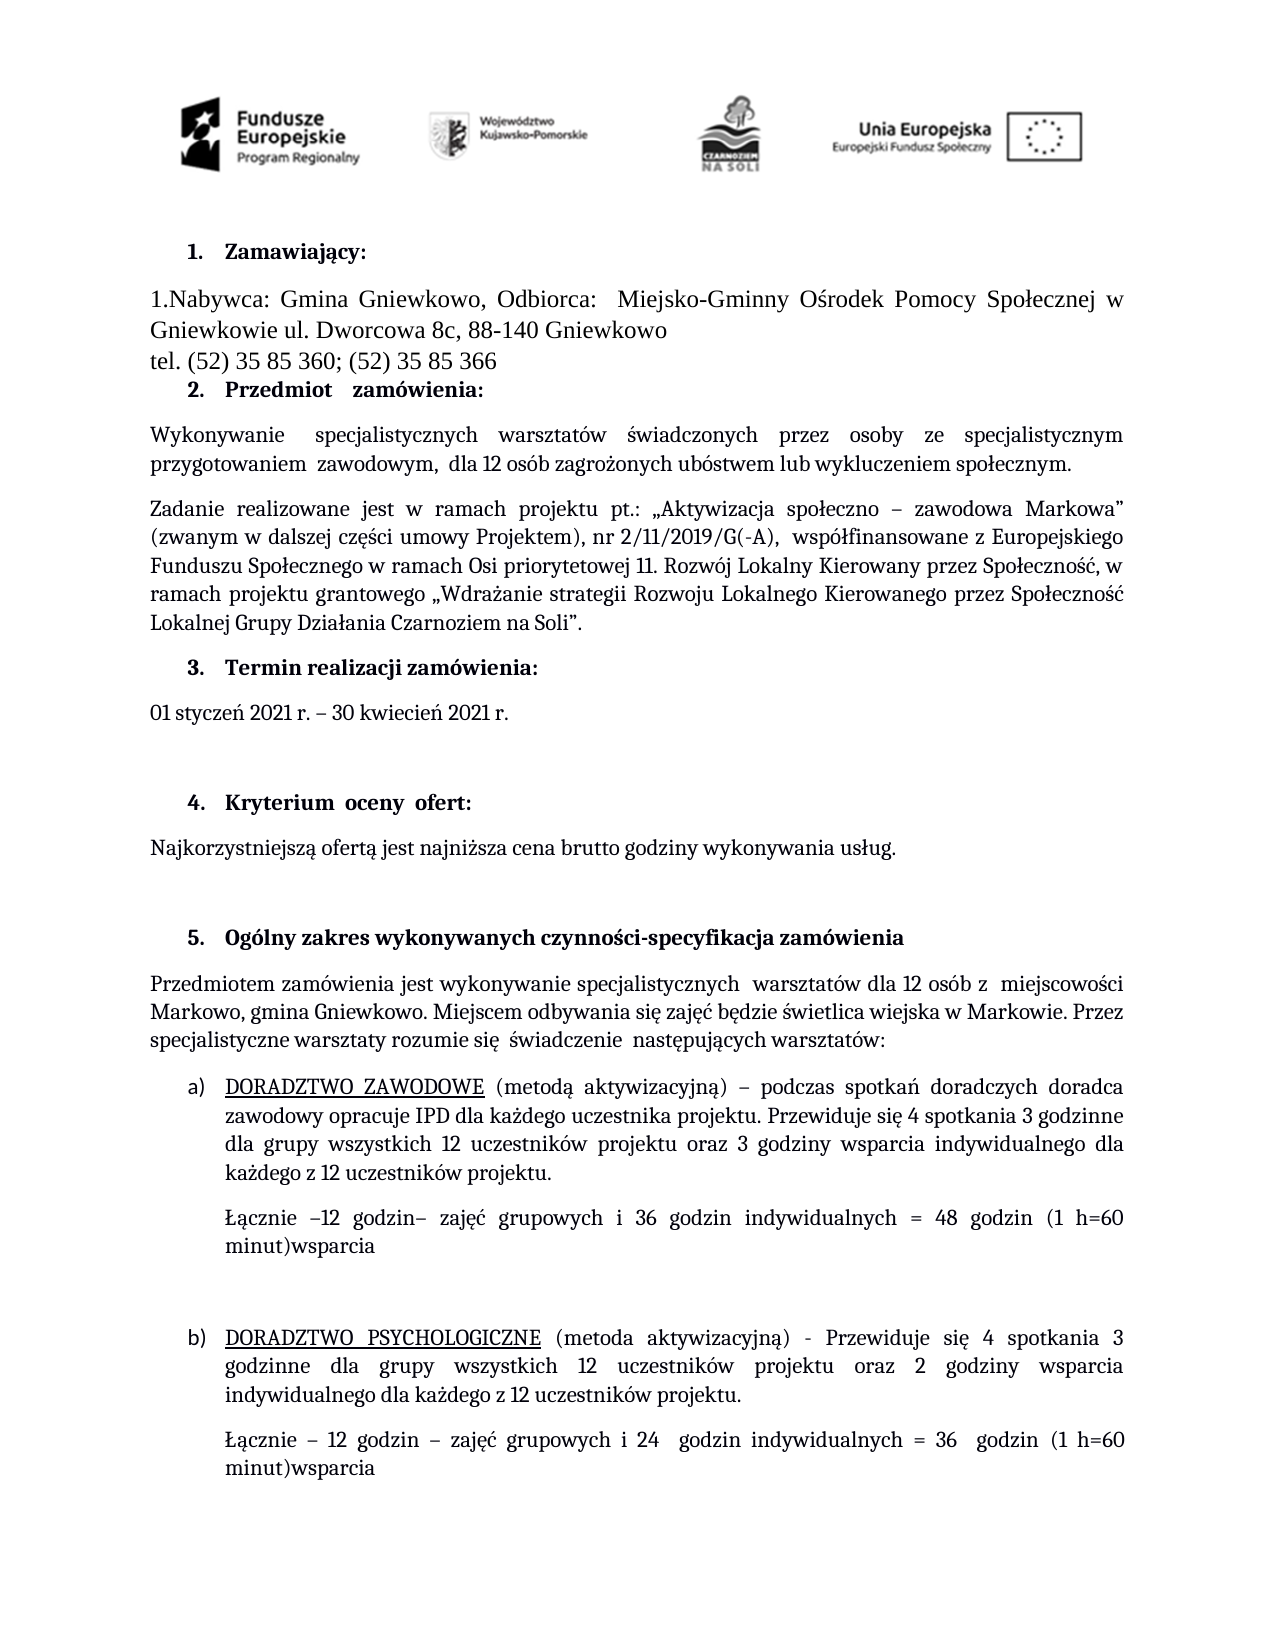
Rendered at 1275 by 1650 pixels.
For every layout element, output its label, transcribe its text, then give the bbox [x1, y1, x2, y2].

text tel. (52) 35 85 360; (52) 35 85 366 [150, 346, 1125, 375]
picture [151, 75, 1127, 207]
text 1.Nabywca: Gmina Gniewkowo, Odbiorca: Miejsko-Gminny Ośrodek Pomocy Społecznej w Gniewkowie ul. Dworcowa 8c, 88-140 Gniewkowo [150, 284, 1125, 344]
text Przedmiotem zamówienia jest wykonywanie specjalistycznych warsztatów dla 12 osób z miejscowości Markowo, gmina Gniewkowo. Miejscem odbywania się zajęć będzie świetlica wiejska w Markowie. Przez specjalistyczne warsztaty rozumie się świadczenie następujących warsztatów: [150, 970, 1125, 1053]
list Kryterium oceny ofert: [187, 790, 1125, 816]
text Najkorzystniejszą ofertą jest najniższa cena brutto godziny wykonywania usług. [150, 835, 1125, 861]
list Łącznie –12 godzin– zajęć grupowych i 36 godzin indywidualnych = 48 godzin (1 h=60 minut)wsparcia [225, 1204, 1125, 1259]
list Ogólny zakres wykonywanych czynności-specyfikacja zamówienia [187, 925, 1125, 952]
list Przedmiot zamówienia: [187, 377, 1125, 403]
list Termin realizacji zamówienia: [187, 654, 1125, 681]
list Łącznie – 12 godzin – zajęć grupowych i 24 godzin indywidualnych = 36 godzin (1 h=60 minut)wsparcia [225, 1427, 1125, 1481]
text Wykonywanie specjalistycznych warsztatów świadczonych przez osoby ze specjalistycznym przygotowaniem zawodowym, dla 12 osób zagrożonych ubóstwem lub wykluczeniem społecznym. [150, 422, 1125, 477]
text Zadanie realizowane jest w ramach projektu pt.: „Aktywizacja społeczno – zawodowa Markowa” (zwanym w dalszej części umowy Projektem), nr 2/11/2019/G(-A), współfinansowane z Europejskiego Funduszu Społecznego w ramach Osi priorytetowej 11. Rozwój Lokalny Kierowany przez Społeczność, w ramach projektu grantowego „Wdrażanie strategii Rozwoju Lokalnego Kierowanego przez Społeczność Lokalnej Grupy Działania Czarnoziem na Soli”. [150, 496, 1125, 636]
list Zamawiający: [187, 239, 1125, 265]
list DORADZTWO PSYCHOLOGICZNE (metoda aktywizacyjną) - Przewiduje się 4 spotkania 3 godzinne dla grupy wszystkich 12 uczestników projektu oraz 2 godziny wsparcia indywidualnego dla każdego z 12 uczestników projektu. [187, 1323, 1125, 1408]
list DORADZTWO ZAWODOWE (metodą aktywizacyjną) – podczas spotkań doradczych doradca zawodowy opracuje IPD dla każdego uczestnika projektu. Przewiduje się 4 spotkania 3 godzinne dla grupy wszystkich 12 uczestników projektu oraz 3 godziny wsparcia indywidualnego dla każdego z 12 uczestników projektu. [187, 1072, 1125, 1186]
text 01 styczeń 2021 r. – 30 kwiecień 2021 r. [150, 700, 1125, 726]
